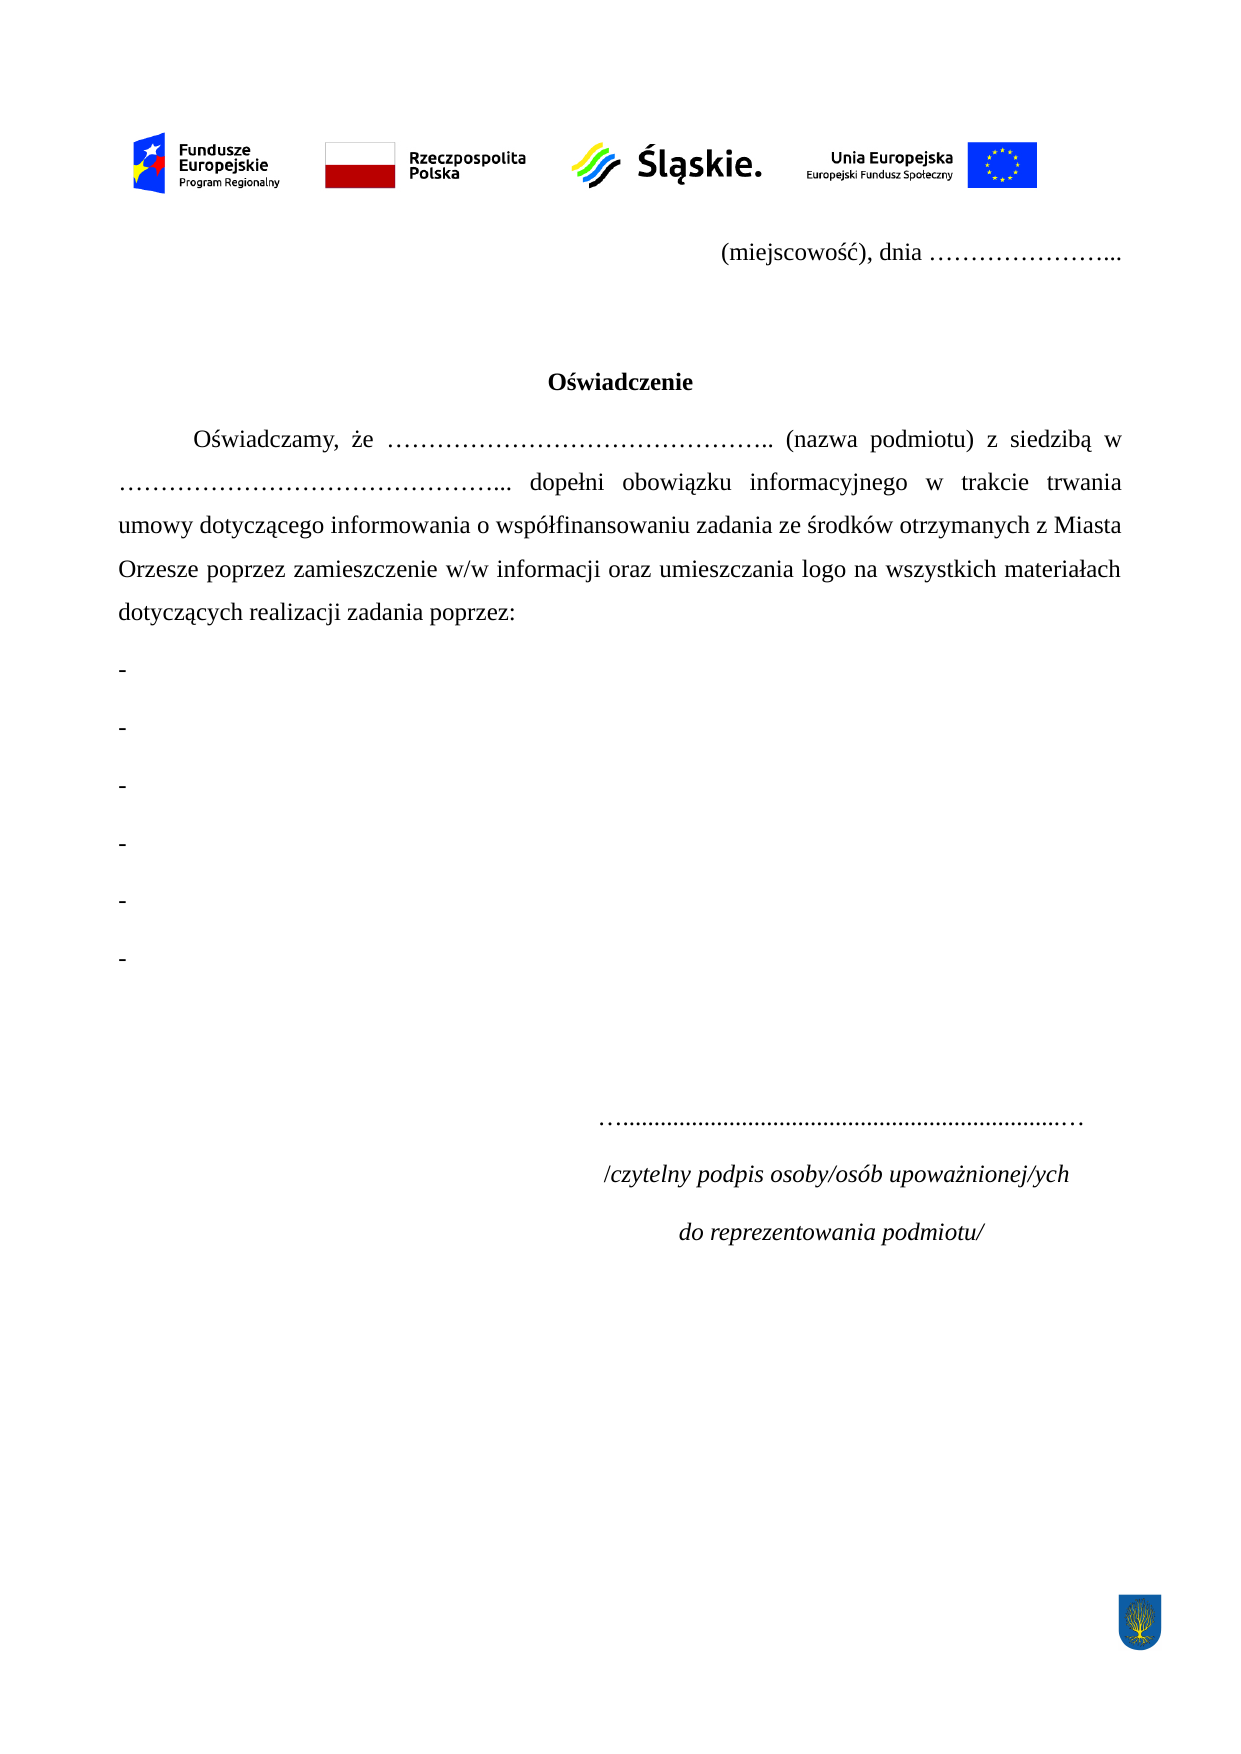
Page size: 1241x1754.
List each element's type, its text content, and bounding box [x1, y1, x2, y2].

picture [118, 118, 1052, 208]
text …......................................................................… [118, 1058, 1122, 1130]
text (miejscowość), dnia …………………... [118, 237, 1122, 266]
text - [118, 712, 1122, 741]
list /czytelny podpis osoby/osób upoważnionej/ych [156, 1159, 1122, 1188]
text Oświadczenie [118, 367, 1122, 395]
text - [118, 770, 1122, 799]
text Oświadczamy, że ……………………………………….. (nazwa podmiotu) z siedzibą w ………………………………………... dopełni obowiązku informacyjnego w trakcie trwania umowy dotyczącego informowania o współfinansowaniu zadania ze środków otrzymanych z Miasta Orzesze poprzez zamieszczenie w/w informacji oraz umieszczania logo na wszystkich materiałach dotyczących realizacji zadania poprzez: [118, 424, 1122, 626]
text - [118, 654, 1122, 683]
text - [118, 943, 1122, 972]
text - [118, 885, 1122, 914]
text do reprezentowania podmiotu/ [118, 1217, 1122, 1246]
text - [118, 828, 1122, 856]
